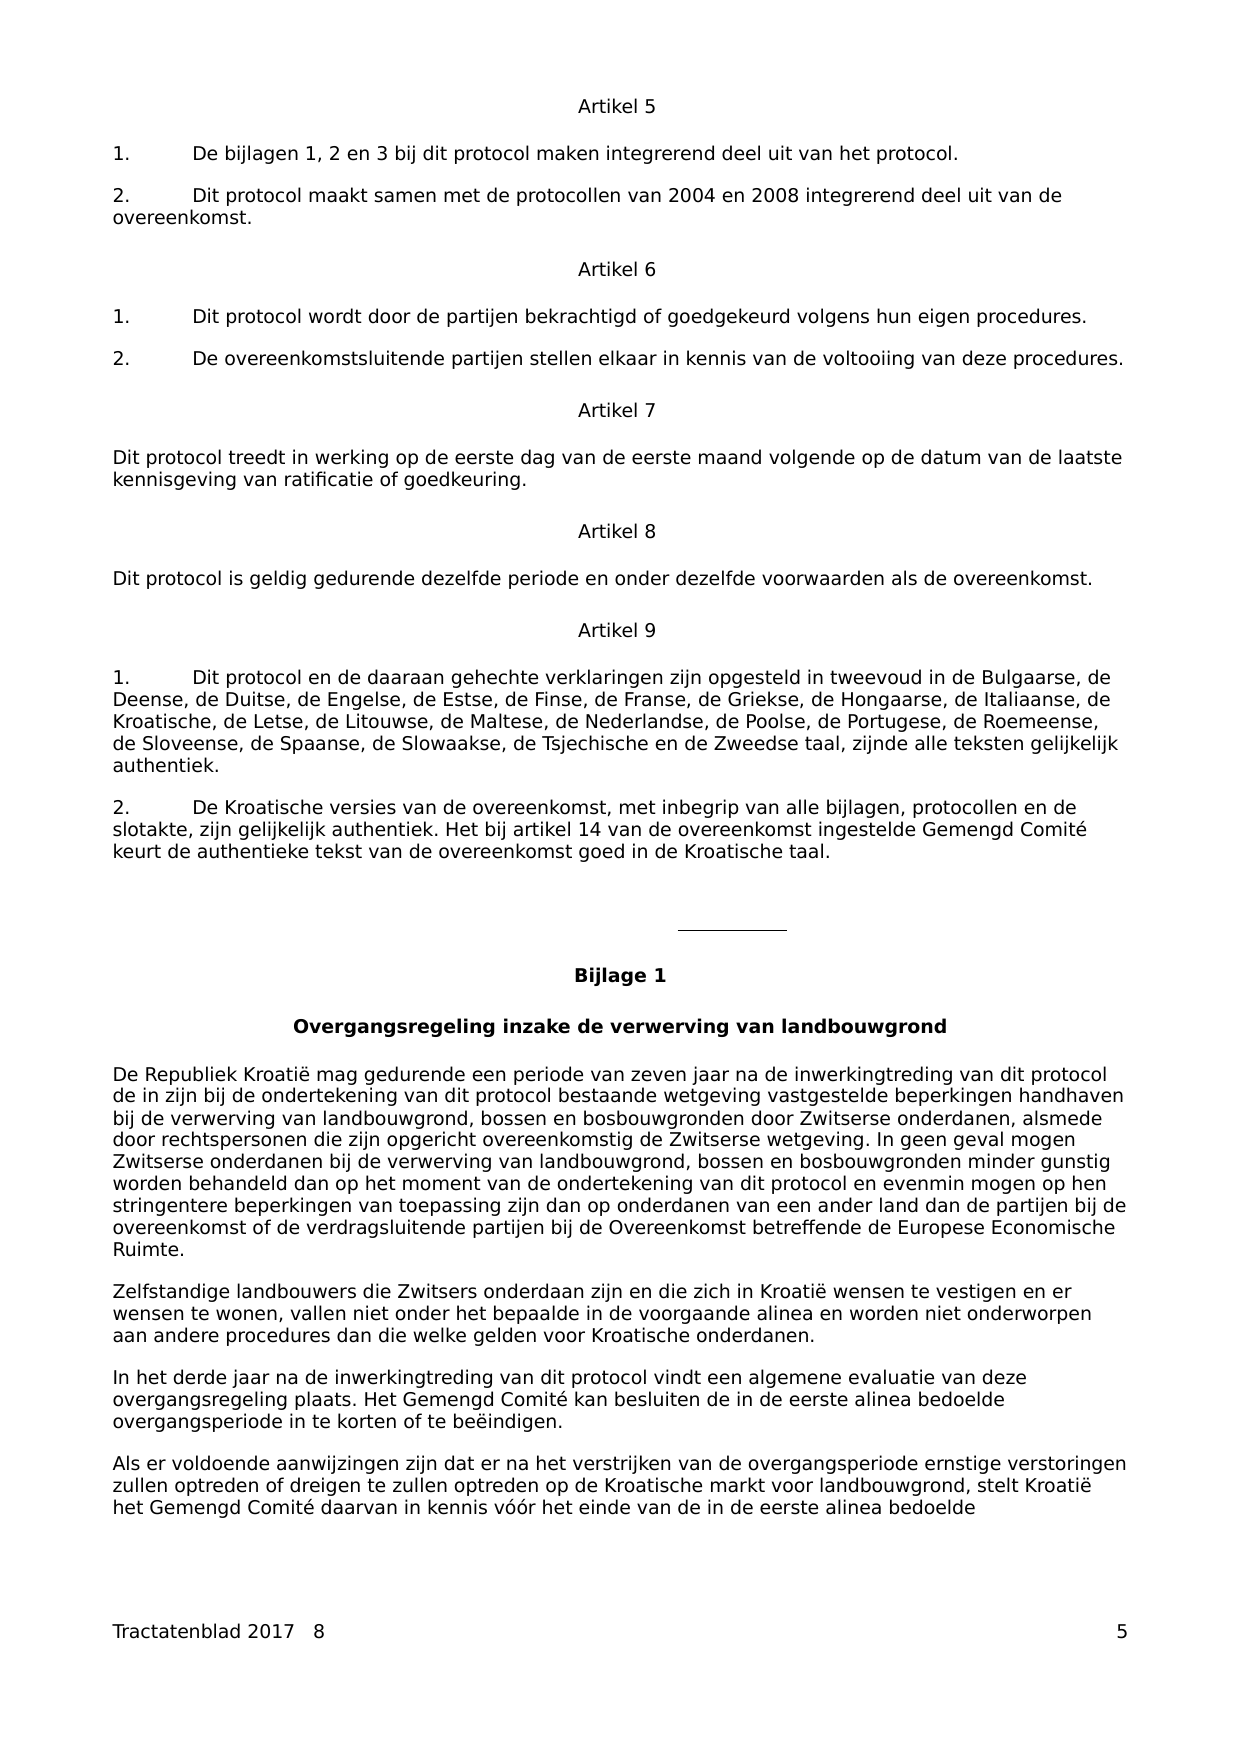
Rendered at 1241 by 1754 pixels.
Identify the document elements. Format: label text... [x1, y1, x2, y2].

text 1. Dit protocol en de daaraan gehechte verklaringen zijn opgesteld in tweevoud in de Bulgaarse, de Deense, de Duitse, de Engelse, de Estse, de Finse, de Franse, de Griekse, de Hongaarse, de Italiaanse, de Kroatische, de Letse, de Litouwse, de Maltese, de Nederlandse, de Poolse, de Portugese, de Roemeense, de Sloveense, de Spaanse, de Slowaakse, de Tsjechische en de Zweedse taal, zijnde alle teksten gelijkelijk authentiek. [112, 667, 1128, 777]
subtitle Artikel 5 [112, 96, 1128, 118]
subtitle Artikel 6 [112, 259, 1128, 281]
text Dit protocol treedt in werking op de eerste dag van de eerste maand volgende op de datum van de laatste kennisgeving van ratificatie of goedkeuring. [112, 447, 1128, 491]
text 2. De overeenkomstsluitende partijen stellen elkaar in kennis van de voltooiing van deze procedures. [112, 348, 1128, 370]
text De Republiek Kroatië mag gedurende een periode van zeven jaar na de inwerkingtreding van dit protocol de in zijn bij de ondertekening van dit protocol bestaande wetgeving vastgestelde beperkingen handhaven bij de verwerving van landbouwgrond, bossen en bosbouwgronden door Zwitserse onderdanen, alsmede door rechtspersonen die zijn opgericht overeenkomstig de Zwitserse wetgeving. In geen geval mogen Zwitserse onderdanen bij de verwerving van landbouwgrond, bossen en bosbouwgronden minder gunstig worden behandeld dan op het moment van de ondertekening van dit protocol en evenmin mogen op hen stringentere beperkingen van toepassing zijn dan op onderdanen van een ander land dan de partijen bij de overeenkomst of de verdragsluitende partijen bij de Overeenkomst betreffende de Europese Economische Ruimte. [112, 1063, 1128, 1261]
subtitle Artikel 8 [112, 521, 1128, 543]
text 2. Dit protocol maakt samen met de protocollen van 2004 en 2008 integrerend deel uit van de overeenkomst. [112, 185, 1128, 229]
subtitle Bijlage 1 [112, 964, 1128, 986]
subtitle Artikel 7 [112, 400, 1128, 422]
text In het derde jaar na de inwerkingtreding van dit protocol vindt een algemene evaluatie van deze overgangsregeling plaats. Het Gemengd Comité kan besluiten de in de eerste alinea bedoelde overgangsperiode in te korten of te beëindigen. [112, 1367, 1128, 1433]
text Zelfstandige landbouwers die Zwitsers onderdaan zijn en die zich in Kroatië wensen te vestigen en er wensen te wonen, vallen niet onder het bepaalde in de voorgaande alinea en worden niet onderworpen aan andere procedures dan die welke gelden voor Kroatische onderdanen. [112, 1281, 1128, 1347]
text 1. De bijlagen 1, 2 en 3 bij dit protocol maken integrerend deel uit van het protocol. [112, 143, 1128, 165]
text 1. Dit protocol wordt door de partijen bekrachtigd of goedgekeurd volgens hun eigen procedures. [112, 306, 1128, 328]
subtitle Overgangsregeling inzake de verwerving van landbouwgrond [112, 1016, 1128, 1038]
text Als er voldoende aanwijzingen zijn dat er na het verstrijken van de overgangsperiode ernstige verstoringen zullen optreden of dreigen te zullen optreden op de Kroatische markt voor landbouwgrond, stelt Kroatië het Gemengd Comité daarvan in kennis vóór het einde van de in de eerste alinea bedoelde [112, 1453, 1128, 1519]
subtitle Artikel 9 [112, 620, 1128, 642]
text Dit protocol is geldig gedurende dezelfde periode en onder dezelfde voorwaarden als de overeenkomst. [112, 568, 1128, 590]
text 2. De Kroatische versies van de overeenkomst, met inbegrip van alle bijlagen, protocollen en de slotakte, zijn gelijkelijk authentiek. Het bij artikel 14 van de overeenkomst ingestelde Gemengd Comité keurt de authentieke tekst van de overeenkomst goed in de Kroatische taal. [112, 797, 1128, 862]
